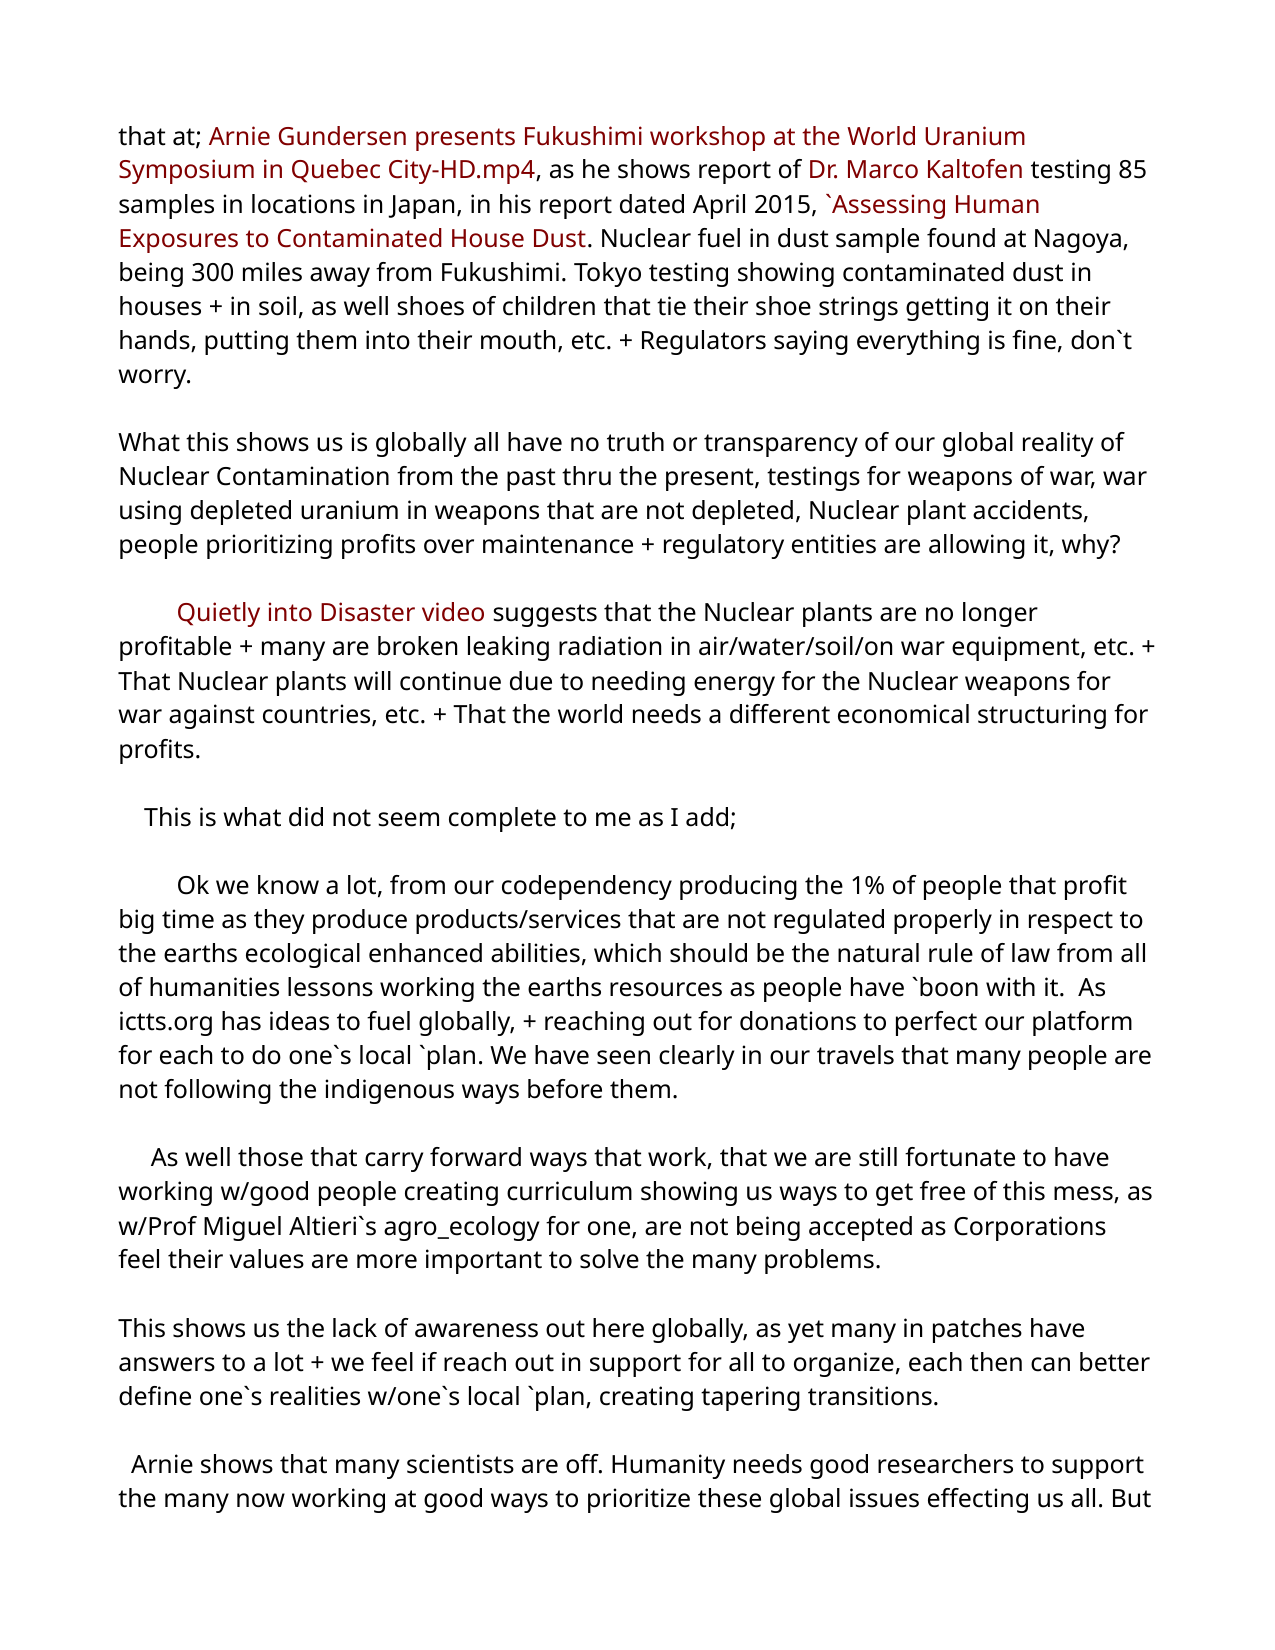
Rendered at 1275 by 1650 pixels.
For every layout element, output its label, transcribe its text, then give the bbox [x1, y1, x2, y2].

text Ok we know a lot, from our codependency producing the 1% of people that profit big time as they produce products/services that are not regulated properly in respect to the earths ecological enhanced abilities, which should be the natural rule of law from all of humanities lessons working the earths resources as people have `boon with it. As ictts.org has ideas to fuel globally, + reaching out for donations to perfect our platform for each to do one`s local `plan. We have seen clearly in our travels that many people are not following the indigenous ways before them. [118, 867, 1157, 1106]
text As well those that carry forward ways that work, that we are still fortunate to have working w/good people creating curriculum showing us ways to get free of this mess, as w/Prof Miguel Altieri`s agro_ecology for one, are not being accepted as Corporations feel their values are more important to solve the many problems. [118, 1140, 1157, 1276]
text This is what did not seem complete to me as I add; [118, 799, 1157, 833]
text What this shows us is globally all have no truth or transparency of our global reality of Nuclear Contamination from the past thru the present, testings for weapons of war, war using depleted uranium in weapons that are not depleted, Nuclear plant accidents, people prioritizing profits over maintenance + regulatory entities are allowing it, why? [118, 425, 1157, 561]
text that at; Arnie Gundersen presents Fukushimi workshop at the World Uranium Symposium in Quebec City-HD.mp4, as he shows report of Dr. Marco Kaltofen testing 85 samples in locations in Japan, in his report dated April 2015, `Assessing Human Exposures to Contaminated House Dust. Nuclear fuel in dust sample found at Nagoya, being 300 miles away from Fukushimi. Tokyo testing showing contaminated dust in houses + in soil, as well shoes of children that tie their shoe strings getting it on their hands, putting them into their mouth, etc. + Regulators saying everything is fine, don`t worry. [118, 118, 1157, 391]
text Quietly into Disaster video suggests that the Nuclear plants are no longer profitable + many are broken leaking radiation in air/water/soil/on war equipment, etc. + That Nuclear plants will continue due to needing energy for the Nuclear weapons for war against countries, etc. + That the world needs a different economical structuring for profits. [118, 595, 1157, 765]
text This shows us the lack of awareness out here globally, as yet many in patches have answers to a lot + we feel if reach out in support for all to organize, each then can better define one`s realities w/one`s local `plan, creating tapering transitions. [118, 1310, 1157, 1412]
text Arnie shows that many scientists are off. Humanity needs good researchers to support the many now working at good ways to prioritize these global issues effecting us all. But [118, 1447, 1157, 1515]
